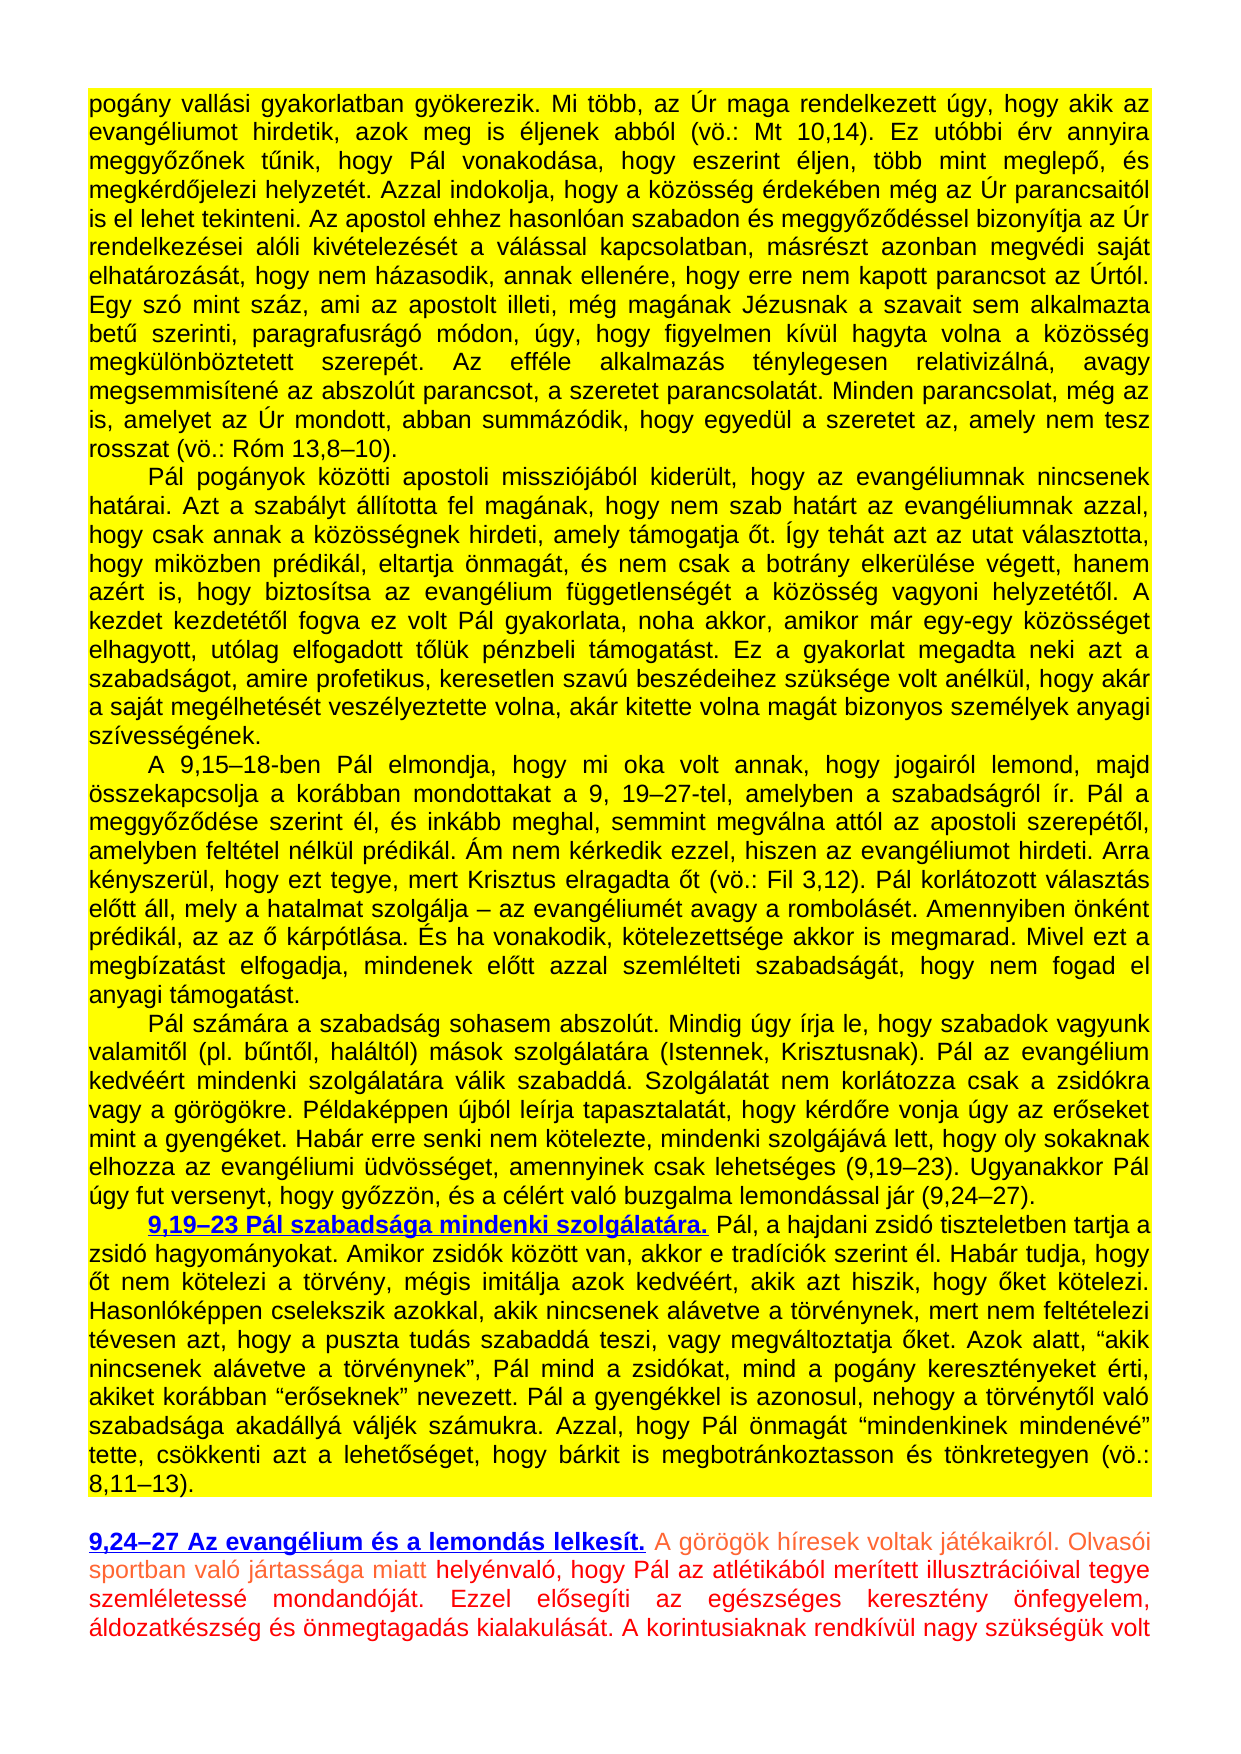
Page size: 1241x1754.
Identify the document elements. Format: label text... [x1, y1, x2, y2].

text 9,19–23 Pál szabadsága mindenki szolgálatára. Pál, a hajdani zsidó tiszteletben tartja a zsidó hagyományokat. Amikor zsidók között van, akkor e tradíciók szerint él. Habár tudja, hogy őt nem kötelezi a törvény, mégis imitálja azok kedvéért, akik azt hiszik, hogy őket kötelezi. Hasonlóképpen cselekszik azokkal, akik nincsenek alávetve a törvénynek, mert nem feltételezi tévesen azt, hogy a puszta tudás szabaddá teszi, vagy megváltoztatja őket. Azok alatt, “akik nincsenek alávetve a törvénynek”, Pál mind a zsidókat, mind a pogány keresztényeket érti, akiket korábban “erőseknek” nevezett. Pál a gyengékkel is azonosul, nehogy a törvénytől való szabadsága akadállyá váljék számukra. Azzal, hogy Pál önmagát “mindenkinek mindenévé” tette, csökkenti azt a lehetőséget, hogy bárkit is megbotránkoztasson és tönkretegyen (vö.: 8,11–13). [88, 1210, 1152, 1497]
text Pál pogányok közötti apostoli missziójából kiderült, hogy az evangéliumnak nincsenek határai. Azt a szabályt állította fel magának, hogy nem szab határt az evangéliumnak azzal, hogy csak annak a közösségnek hirdeti, amely támogatja őt. Így tehát azt az utat választotta, hogy miközben prédikál, eltartja önmagát, és nem csak a botrány elkerülése végett, hanem azért is, hogy biztosítsa az evangélium függetlenségét a közösség vagyoni helyzetétől. A kezdet kezdetétől fogva ez volt Pál gyakorlata, noha akkor, amikor már egy-egy közösséget elhagyott, utólag elfogadott tőlük pénzbeli támogatást. Ez a gyakorlat megadta neki azt a szabadságot, amire profetikus, keresetlen szavú beszédeihez szüksége volt anélkül, hogy akár a saját megélhetését veszélyeztette volna, akár kitette volna magát bizonyos személyek anyagi szívességének. [88, 462, 1152, 750]
text 9,24–27 Az evangélium és a lemondás lelkesít. A görögök híresek voltak játékaikról. Olvasói sportban való jártassága miatt helyénvaló, hogy Pál az atlétikából merített illusztrációival tegye szemléletessé mondandóját. Ezzel elősegíti az egészséges keresztény önfegyelem, áldozatkészség és önmegtagadás kialakulását. A korintusiaknak rendkívül nagy szükségük volt [88, 1527, 1152, 1642]
text pogány vallási gyakorlatban gyökerezik. Mi több, az Úr maga rendelkezett úgy, hogy akik az evangéliumot hirdetik, azok meg is éljenek abból (vö.: Mt 10,14). Ez utóbbi érv annyira meggyőzőnek tűnik, hogy Pál vonakodása, hogy eszerint éljen, több mint meglepő, és megkérdőjelezi helyzetét. Azzal indokolja, hogy a közösség érdekében még az Úr parancsaitól is el lehet tekinteni. Az apostol ehhez hasonlóan szabadon és meggyőződéssel bizonyítja az Úr rendelkezései alóli kivételezését a válással kapcsolatban, másrészt azonban megvédi saját elhatározását, hogy nem házasodik, annak ellenére, hogy erre nem kapott parancsot az Úrtól. Egy szó mint száz, ami az apostolt illeti, még magának Jézusnak a szavait sem alkalmazta betű szerinti, paragrafusrágó módon, úgy, hogy figyelmen kívül hagyta volna a közösség megkülönböztetett szerepét. Az efféle alkalmazás ténylegesen relativizálná, avagy megsemmisítené az abszolút parancsot, a szeretet parancsolatát. Minden parancsolat, még az is, amelyet az Úr mondott, abban summázódik, hogy egyedül a szeretet az, amely nem tesz rosszat (vö.: Róm 13,8–10). [88, 88, 1152, 462]
text Pál számára a szabadság sohasem abszolút. Mindig úgy írja le, hogy szabadok vagyunk valamitől (pl. bűntől, haláltól) mások szolgálatára (Istennek, Krisztusnak). Pál az evangélium kedvéért mindenki szolgálatára válik szabaddá. Szolgálatát nem korlátozza csak a zsidókra vagy a görögökre. Példaképpen újból leírja tapasztalatát, hogy kérdőre vonja úgy az erőseket mint a gyengéket. Habár erre senki nem kötelezte, mindenki szolgájává lett, hogy oly sokaknak elhozza az evangéliumi üdvösséget, amennyinek csak lehetséges (9,19–23). Ugyanakkor Pál úgy fut versenyt, hogy győzzön, és a célért való buzgalma lemondással jár (9,24–27). [88, 1008, 1152, 1210]
text A 9,15–18-ben Pál elmondja, hogy mi oka volt annak, hogy jogairól lemond, majd összekapcsolja a korábban mondottakat a 9, 19–27-tel, amelyben a szabadságról ír. Pál a meggyőződése szerint él, és inkább meghal, semmint megválna attól az apostoli szerepétől, amelyben feltétel nélkül prédikál. Ám nem kérkedik ezzel, hiszen az evangéliumot hirdeti. Arra kényszerül, hogy ezt tegye, mert Krisztus elragadta őt (vö.: Fil 3,12). Pál korlátozott választás előtt áll, mely a hatalmat szolgálja – az evangéliumét avagy a rombolásét. Amennyiben önként prédikál, az az ő kárpótlása. És ha vonakodik, kötelezettsége akkor is megmarad. Mivel ezt a megbízatást elfogadja, mindenek előtt azzal szemlélteti szabadságát, hogy nem fogad el anyagi támogatást. [88, 750, 1152, 1008]
